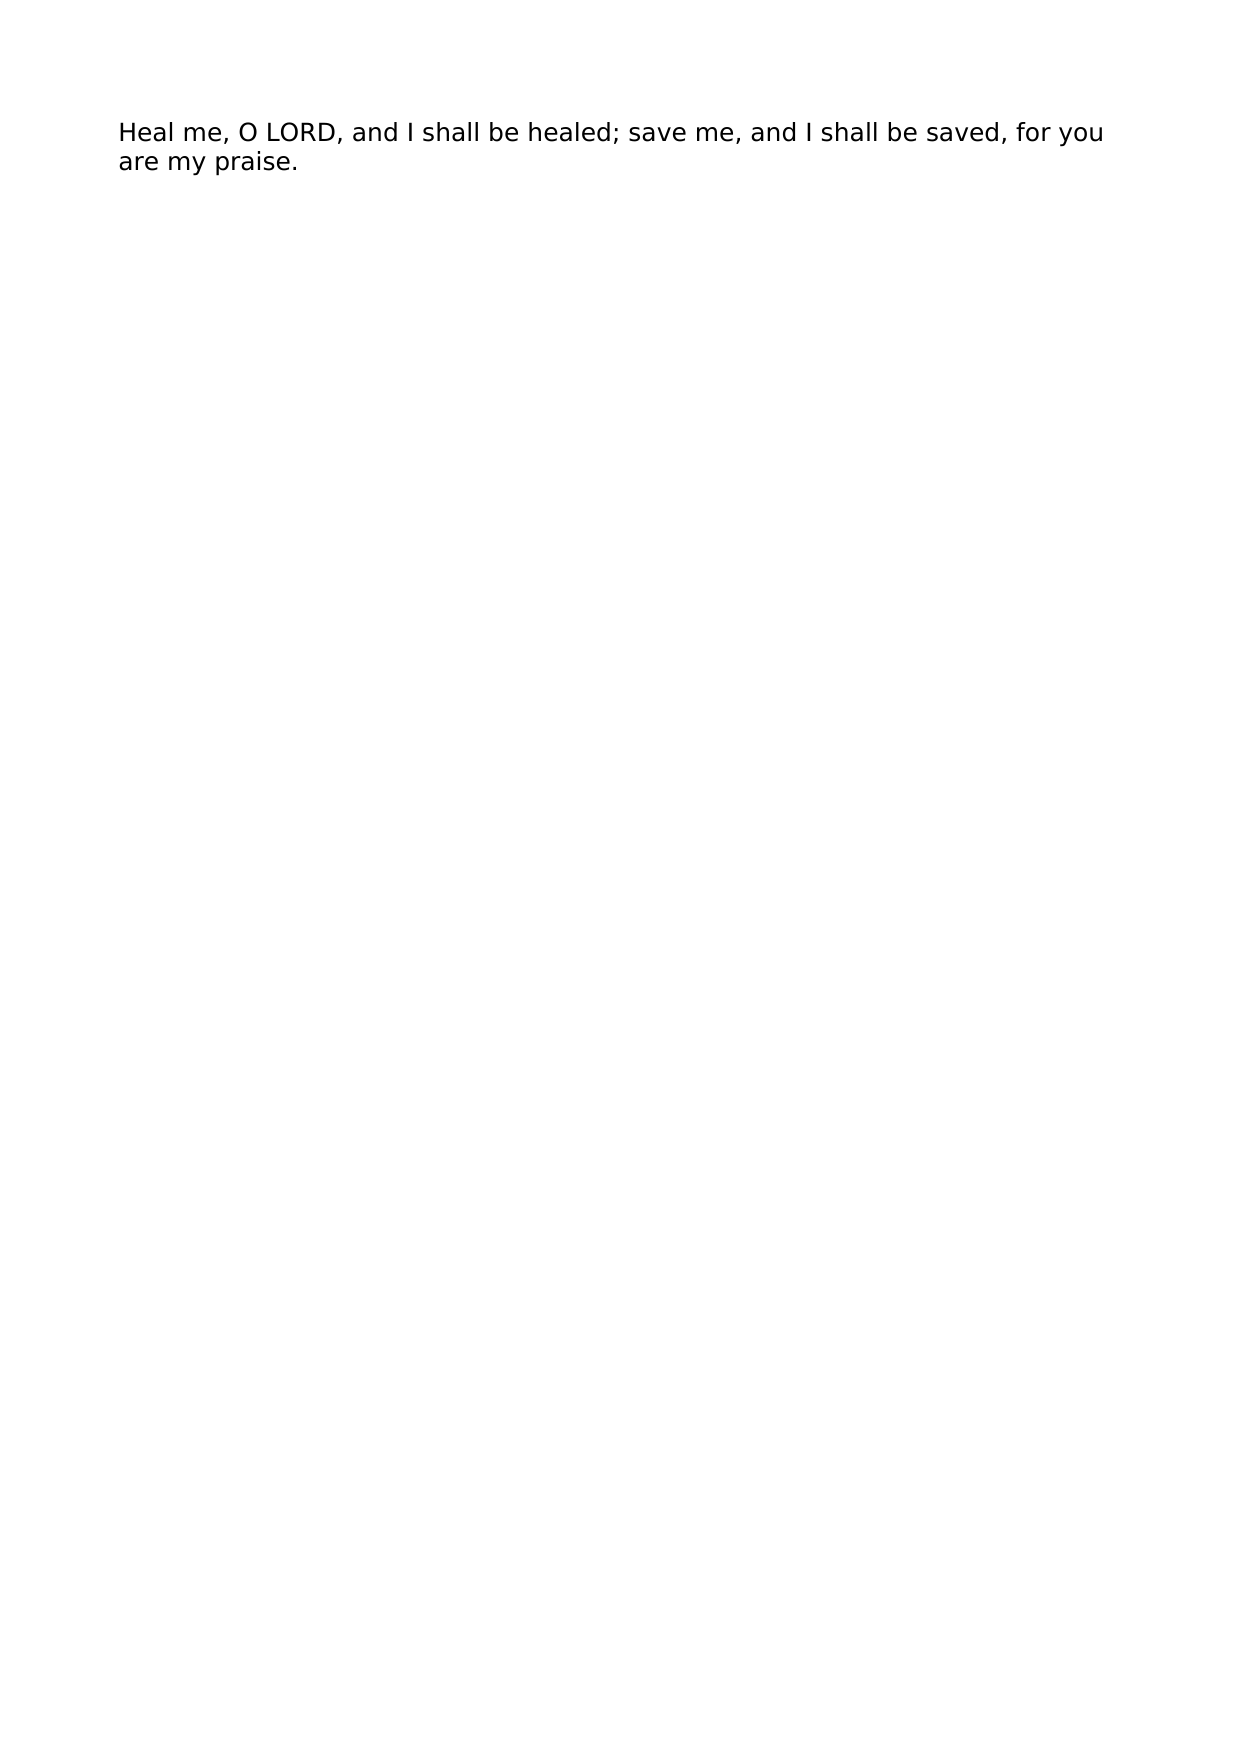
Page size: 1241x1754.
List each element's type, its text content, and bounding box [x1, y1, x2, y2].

text Heal me, O LORD, and I shall be healed; save me, and I shall be saved, for you are my praise. [118, 118, 1122, 176]
